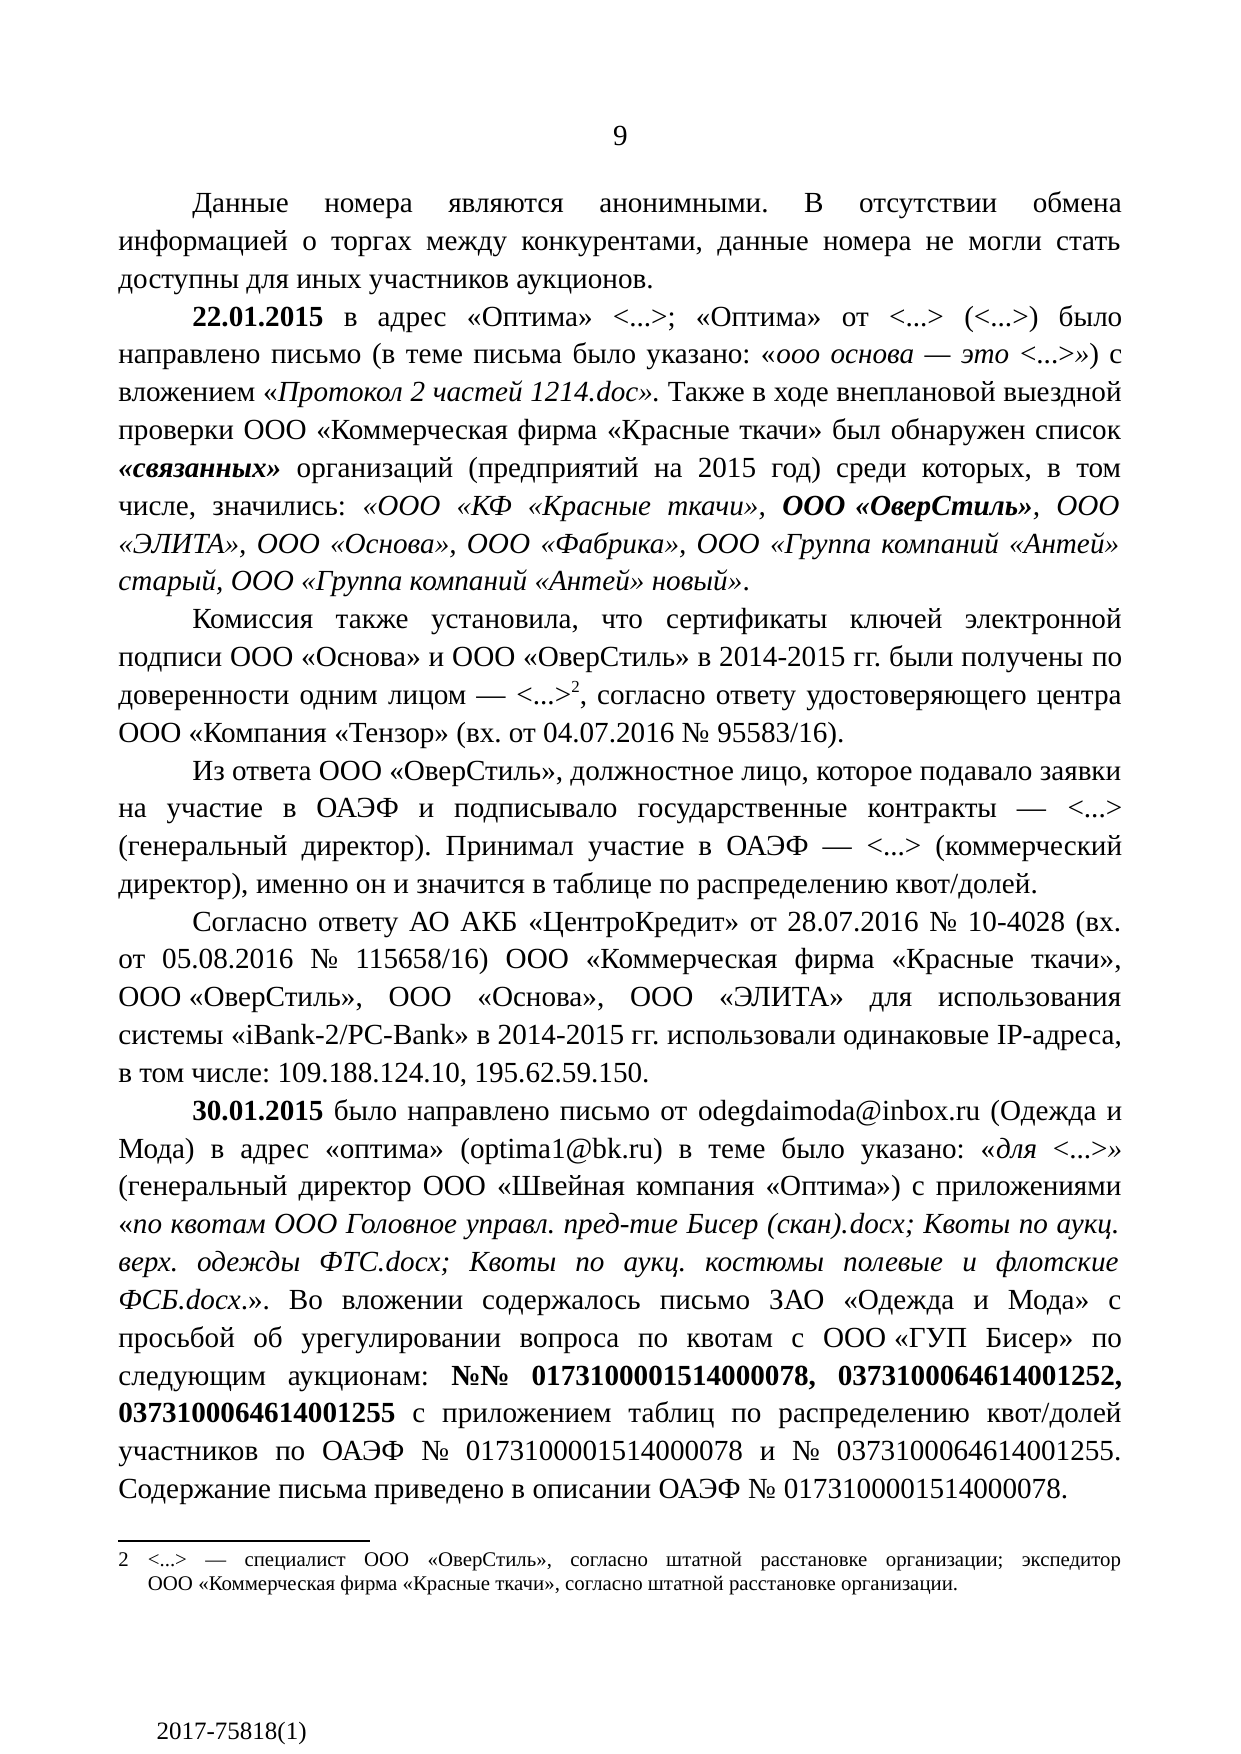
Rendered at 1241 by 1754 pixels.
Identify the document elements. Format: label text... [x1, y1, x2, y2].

list Из ответа ООО «ОверСтиль», должностное лицо, которое подавало заявки на участие в ОАЭФ и подписывало государственные контракты — <...> (генеральный директор). Принимал участие в ОАЭФ — <...> (коммерческий директор), именно он и значится в таблице по распределению квот/долей. [118, 748, 1122, 899]
text 30.01.2015 было направлено письмо от odegdaimoda@inbox.ru (Одежда и Мода) в адрес «оптима» (optima1@bk.ru) в теме было указано: «для <...>» (генеральный директор ООО «Швейная компания «Оптима») с приложениями «по квотам ООО Головное управл. пред-тие Бисер (скан).docx; Квоты по аукц. верх. одежды ФТС.docx; Квоты по аукц. костюмы полевые и флотские ФСБ.docx.». Во вложении содержалось письмо ЗАО «Одежда и Мода» с просьбой об урегулировании вопроса по квотам с ООО «ГУП Бисер» по следующим аукционам: №№ 0173100001514000078, 0373100064614001252, 0373100064614001255 с приложением таблиц по распределению квот/долей участников по ОАЭФ № 0173100001514000078 и № 0373100064614001255. Содержание письма приведено в описании ОАЭФ № 0173100001514000078. [118, 1089, 1122, 1504]
text Данные номера являются анонимными. В отсутствии обмена информацией о торгах между конкурентами, данные номера не могли стать доступны для иных участников аукционов. [118, 181, 1122, 294]
list <...> — специалист ООО «ОверСтиль», согласно штатной расстановке организации; экспедитор ООО «Коммерческая фирма «Красные ткачи», согласно штатной расстановке организации. [118, 1547, 1122, 1595]
list Согласно ответу АО АКБ «ЦентроКредит» от 28.07.2016 № 10-4028 (вх. от 05.08.2016 № 115658/16) ООО «Коммерческая фирма «Красные ткачи», ООО «ОверСтиль», ООО «Основа», ООО «ЭЛИТА» для использования системы «iBank-2/PC-Bank» в 2014-2015 гг. использовали одинаковые IP-адреса, в том числе: 109.188.124.10, 195.62.59.150. [118, 899, 1122, 1089]
list Комиссия также установила, что сертификаты ключей электронной подписи ООО «Основа» и ООО «ОверСтиль» в 2014-2015 гг. были получены по доверенности одним лицом — <...>, согласно ответу удостоверяющего центра ООО «Компания «Тензор» (вх. от 04.07.2016 № 95583/16). [118, 597, 1122, 748]
text 22.01.2015 в адрес «Оптима» <...>; «Оптима» от <...> (<...>) было направлено письмо (в теме письма было указано: «ооо основа — это <...>») с вложением «Протокол 2 частей 1214.doc». Также в ходе внеплановой выездной проверки ООО «Коммерческая фирма «Красные ткачи» был обнаружен список «связанных» организаций (предприятий на 2015 год) среди которых, в том числе, значились: «ООО «КФ «Красные ткачи», ООО «ОверСтиль», ООО «ЭЛИТА», ООО «Основа», ООО «Фабрика», ООО «Группа компаний «Антей» старый, ООО «Группа компаний «Антей» новый». [118, 294, 1122, 597]
